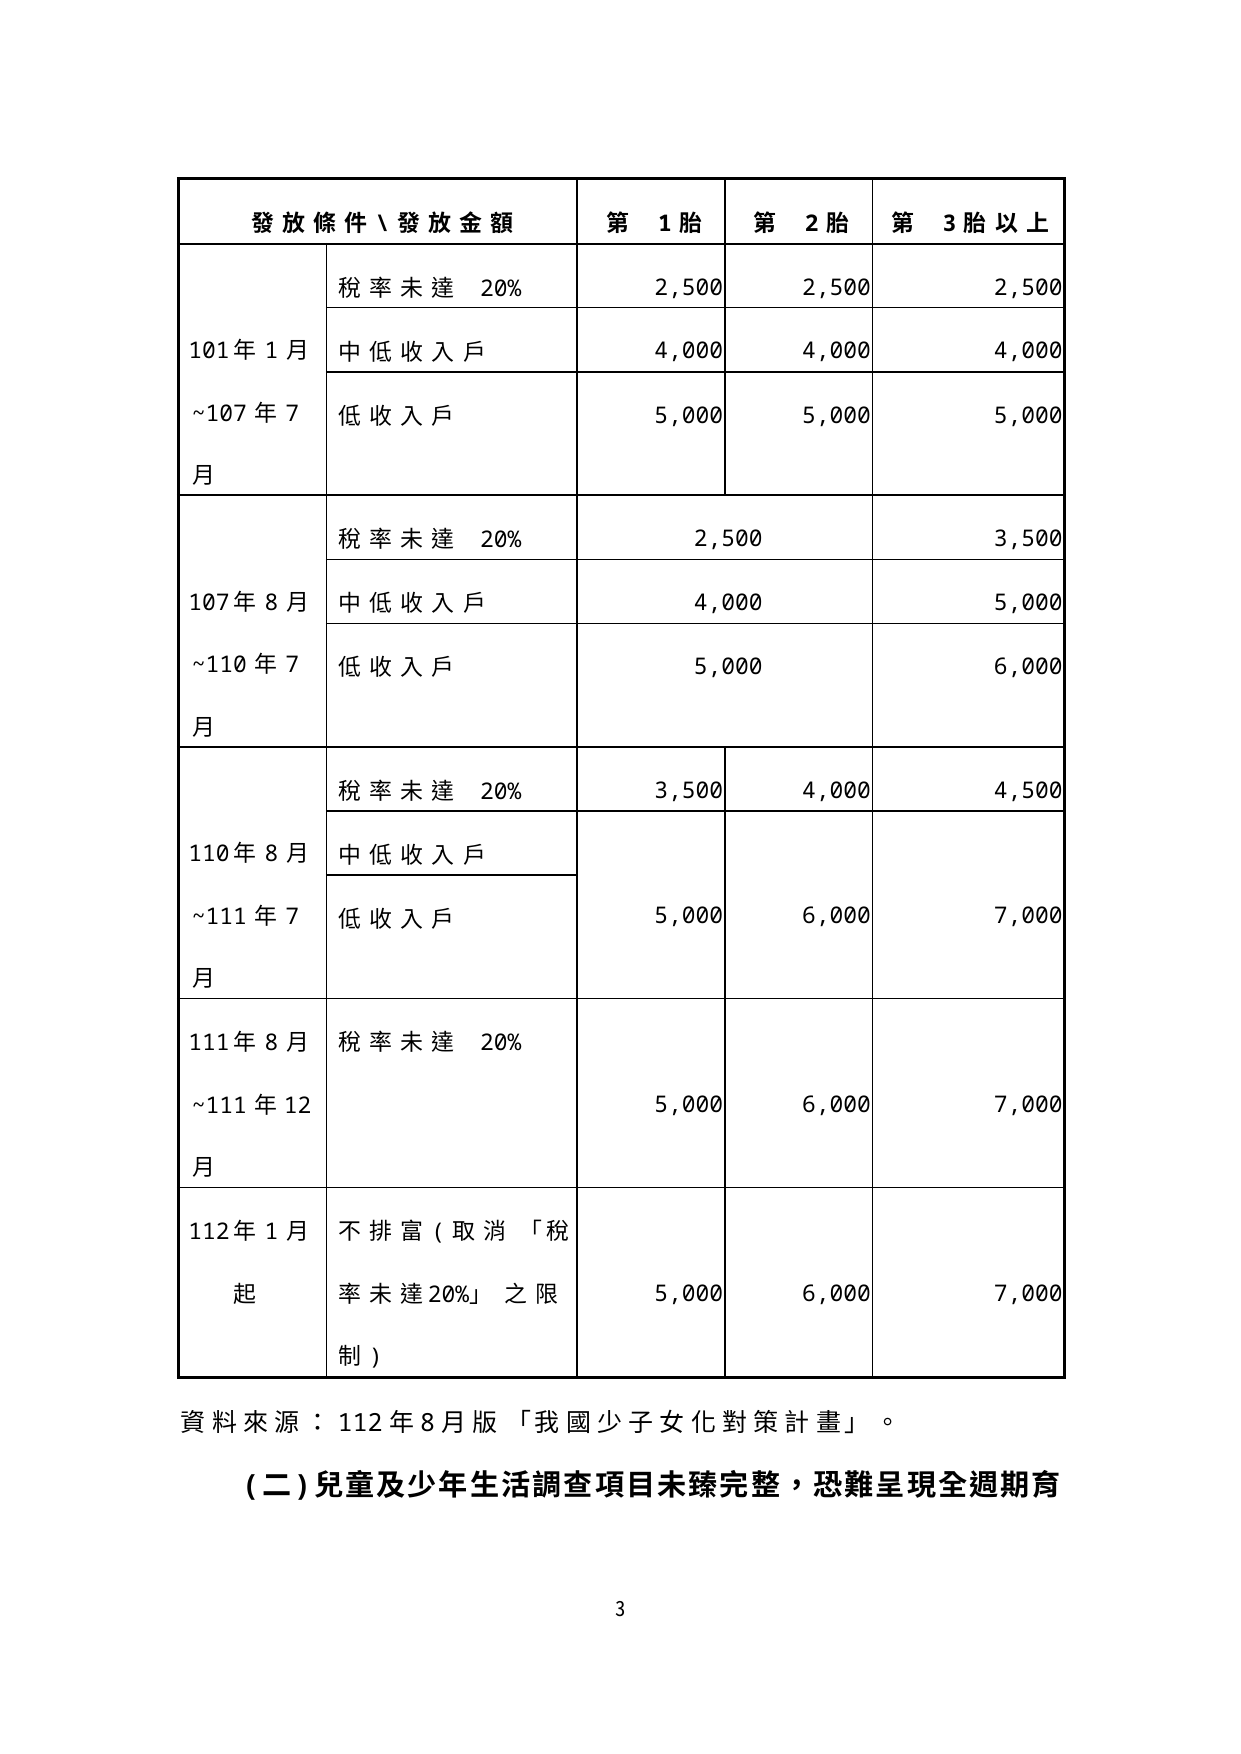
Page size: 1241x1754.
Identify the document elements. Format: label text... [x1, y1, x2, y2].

table_cell 5,000 [578, 373, 724, 494]
table_cell 101年1月~107年7月 [180, 245, 326, 494]
table_cell 2,500 [726, 245, 872, 307]
table_cell 110年8月~111年7月 [180, 748, 326, 997]
table_cell 7,000 [873, 812, 1063, 997]
table_cell 稅率未達 20% [327, 999, 576, 1187]
table_cell 5,000 [578, 999, 724, 1187]
table_cell 中低收入戶 [327, 560, 576, 622]
text 資料來源：112年8月版「我國少子女化對策計畫」。 [177, 1379, 1063, 1441]
table_header 發放條件\發放金額 [180, 180, 576, 243]
table_cell 3,500 [873, 496, 1063, 558]
table_cell 6,000 [873, 624, 1063, 746]
table_cell 7,000 [873, 1188, 1063, 1376]
table_cell 低收入戶 [327, 373, 576, 494]
text (二)兒童及少年生活調查項目未臻完整，恐難呈現全週期育 [236, 1441, 1063, 1504]
table_cell 107年8月~110年7月 [180, 496, 326, 746]
table_cell 稅率未達 20% [327, 496, 576, 558]
table_cell 6,000 [726, 999, 872, 1187]
table_header 第 2胎 [726, 180, 872, 243]
table_cell 4,000 [726, 748, 872, 810]
table_cell 低收入戶 [327, 624, 576, 746]
table_header 第 1胎 [578, 180, 724, 243]
table_cell 2,500 [578, 245, 724, 307]
table_cell 4,000 [578, 560, 872, 622]
table_cell 3,500 [578, 748, 724, 810]
table_cell 6,000 [726, 1188, 872, 1376]
table_cell 5,000 [578, 624, 872, 746]
table_cell 5,000 [578, 812, 724, 997]
table_cell 低收入戶 [327, 876, 576, 997]
table_cell 5,000 [873, 373, 1063, 494]
table_cell 111年8月~111年12月 [180, 999, 326, 1187]
table_cell 中低收入戶 [327, 308, 576, 371]
table_cell 112年1月起 [180, 1188, 326, 1376]
table_cell 7,000 [873, 999, 1063, 1187]
table_cell 稅率未達 20% [327, 245, 576, 307]
table_cell 中低收入戶 [327, 812, 576, 874]
table_cell 5,000 [873, 560, 1063, 622]
table_cell 2,500 [873, 245, 1063, 307]
table_cell 2,500 [578, 496, 872, 558]
table_cell 5,000 [726, 373, 872, 494]
table_header 第 3胎以上 [873, 180, 1063, 243]
table_cell 不排富(取消「稅率未達20%」之限制) [327, 1188, 576, 1376]
table_cell 4,000 [726, 308, 872, 371]
table_cell 4,500 [873, 748, 1063, 810]
table_cell 4,000 [578, 308, 724, 371]
table_cell 稅率未達 20% [327, 748, 576, 810]
table_cell 4,000 [873, 308, 1063, 371]
table_cell 5,000 [578, 1188, 724, 1376]
table_cell 6,000 [726, 812, 872, 997]
